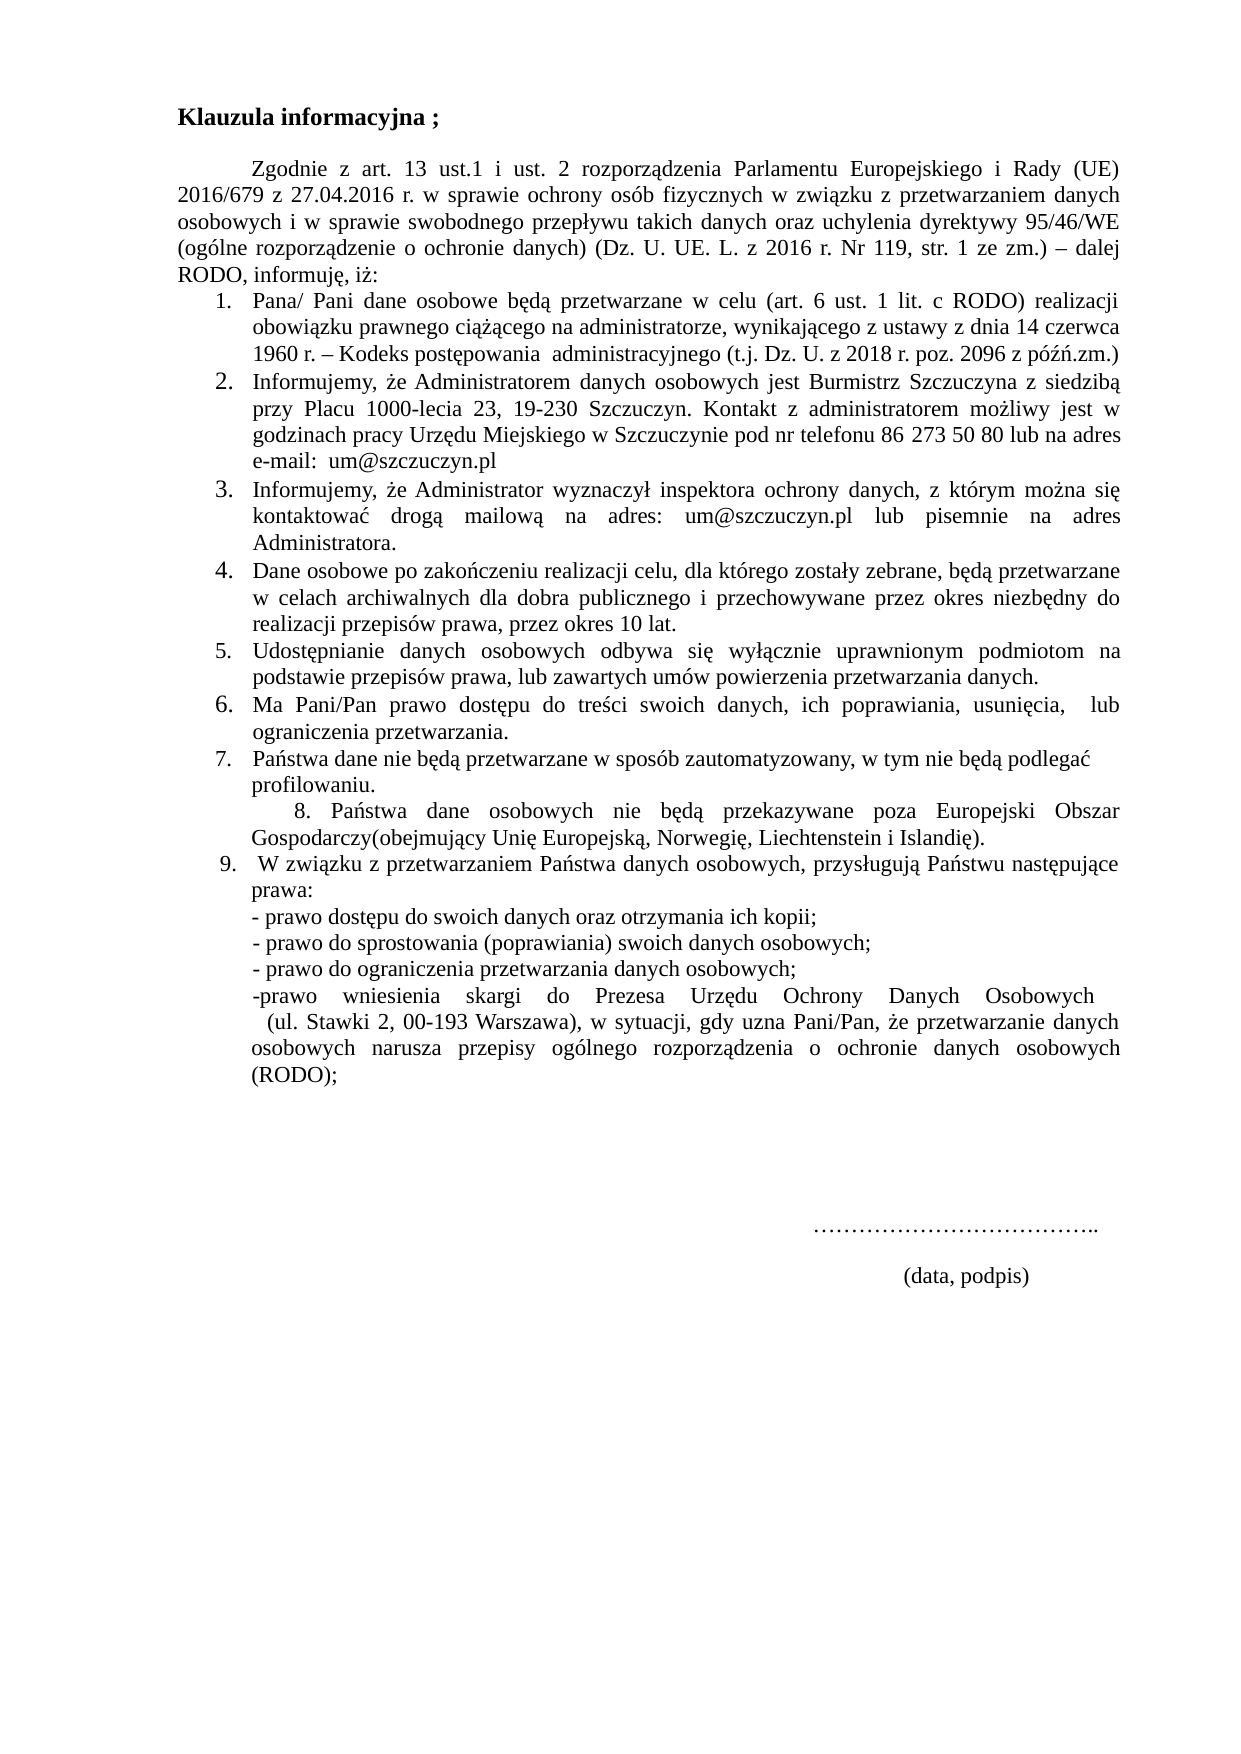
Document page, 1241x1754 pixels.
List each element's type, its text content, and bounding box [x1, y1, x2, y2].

list Państwa dane nie będą przetwarzane w sposób zautomatyzowany, w tym nie będą podlegać [215, 744, 1121, 771]
list profilowaniu. [177, 771, 1121, 797]
list ……………………………….. [221, 1211, 1121, 1237]
text Klauzula informacyjna ; [177, 102, 1121, 131]
list - prawo dostępu do swoich danych oraz otrzymania ich kopii; [177, 903, 1121, 929]
list Dane osobowe po zakończeniu realizacji celu, dla którego zostały zebrane, będą przetwarzane w celach archiwalnych dla dobra publicznego i przechowywane przez okres niezbędny do realizacji przepisów prawa, przez okres 10 lat. [215, 555, 1121, 637]
list 8. Państwa dane osobowych nie będą przekazywane poza Europejski Obszar Gospodarczy(obejmujący Unię Europejską, Norwegię, Liechtenstein i Islandię). [177, 797, 1121, 850]
list Ma Pani/Pan prawo dostępu do treści swoich danych, ich poprawiania, usunięcia, lub ograniczenia przetwarzania. [215, 689, 1121, 744]
list - prawo do sprostowania (poprawiania) swoich danych osobowych; [252, 929, 1121, 955]
list (data, podpis) [221, 1262, 1121, 1288]
list - prawo do ograniczenia przetwarzania danych osobowych; [252, 955, 1121, 982]
list -prawo wniesienia skargi do Prezesa Urzędu Ochrony Danych Osobowych (ul. Stawki 2, 00-193 Warszawa), w sytuacji, gdy uzna Pani/Pan, że przetwarzanie danych osobowych narusza przepisy ogólnego rozporządzenia o ochronie danych osobowych (RODO); [251, 982, 1121, 1087]
list 9. W związku z przetwarzaniem Państwa danych osobowych, przysługują Państwu następujące prawa: [177, 850, 1121, 903]
list Pana/ Pani dane osobowe będą przetwarzane w celu (art. 6 ust. 1 lit. c RODO) realizacji obowiązku prawnego ciążącego na administratorze, wynikającego z ustawy z dnia 14 czerwca 1960 r. – Kodeks postępowania administracyjnego (t.j. Dz. U. z 2018 r. poz. 2096 z późń.zm.) [215, 287, 1121, 366]
list Informujemy, że Administrator wyznaczył inspektora ochrony danych, z którym można się kontaktować drogą mailową na adres: um@szczuczyn.pl lub pisemnie na adres Administratora. [215, 474, 1121, 555]
text Zgodnie z art. 13 ust.1 i ust. 2 rozporządzenia Parlamentu Europejskiego i Rady (UE) 2016/679 z 27.04.2016 r. w sprawie ochrony osób fizycznych w związku z przetwarzaniem danych osobowych i w sprawie swobodnego przepływu takich danych oraz uchylenia dyrektywy 95/46/WE (ogólne rozporządzenie o ochronie danych) (Dz. U. UE. L. z 2016 r. Nr 119, str. 1 ze zm.) – dalej RODO, informuję, iż: [177, 155, 1121, 287]
list Informujemy, że Administratorem danych osobowych jest Burmistrz Szczuczyna z siedzibą przy Placu 1000-lecia 23, 19-230 Szczuczyn. Kontakt z administratorem możliwy jest w godzinach pracy Urzędu Miejskiego w Szczuczynie pod nr telefonu 86 273 50 80 lub na adres e-mail: um@szczuczyn.pl [215, 366, 1121, 474]
list Udostępnianie danych osobowych odbywa się wyłącznie uprawnionym podmiotom na podstawie przepisów prawa, lub zawartych umów powierzenia przetwarzania danych. [215, 637, 1121, 689]
